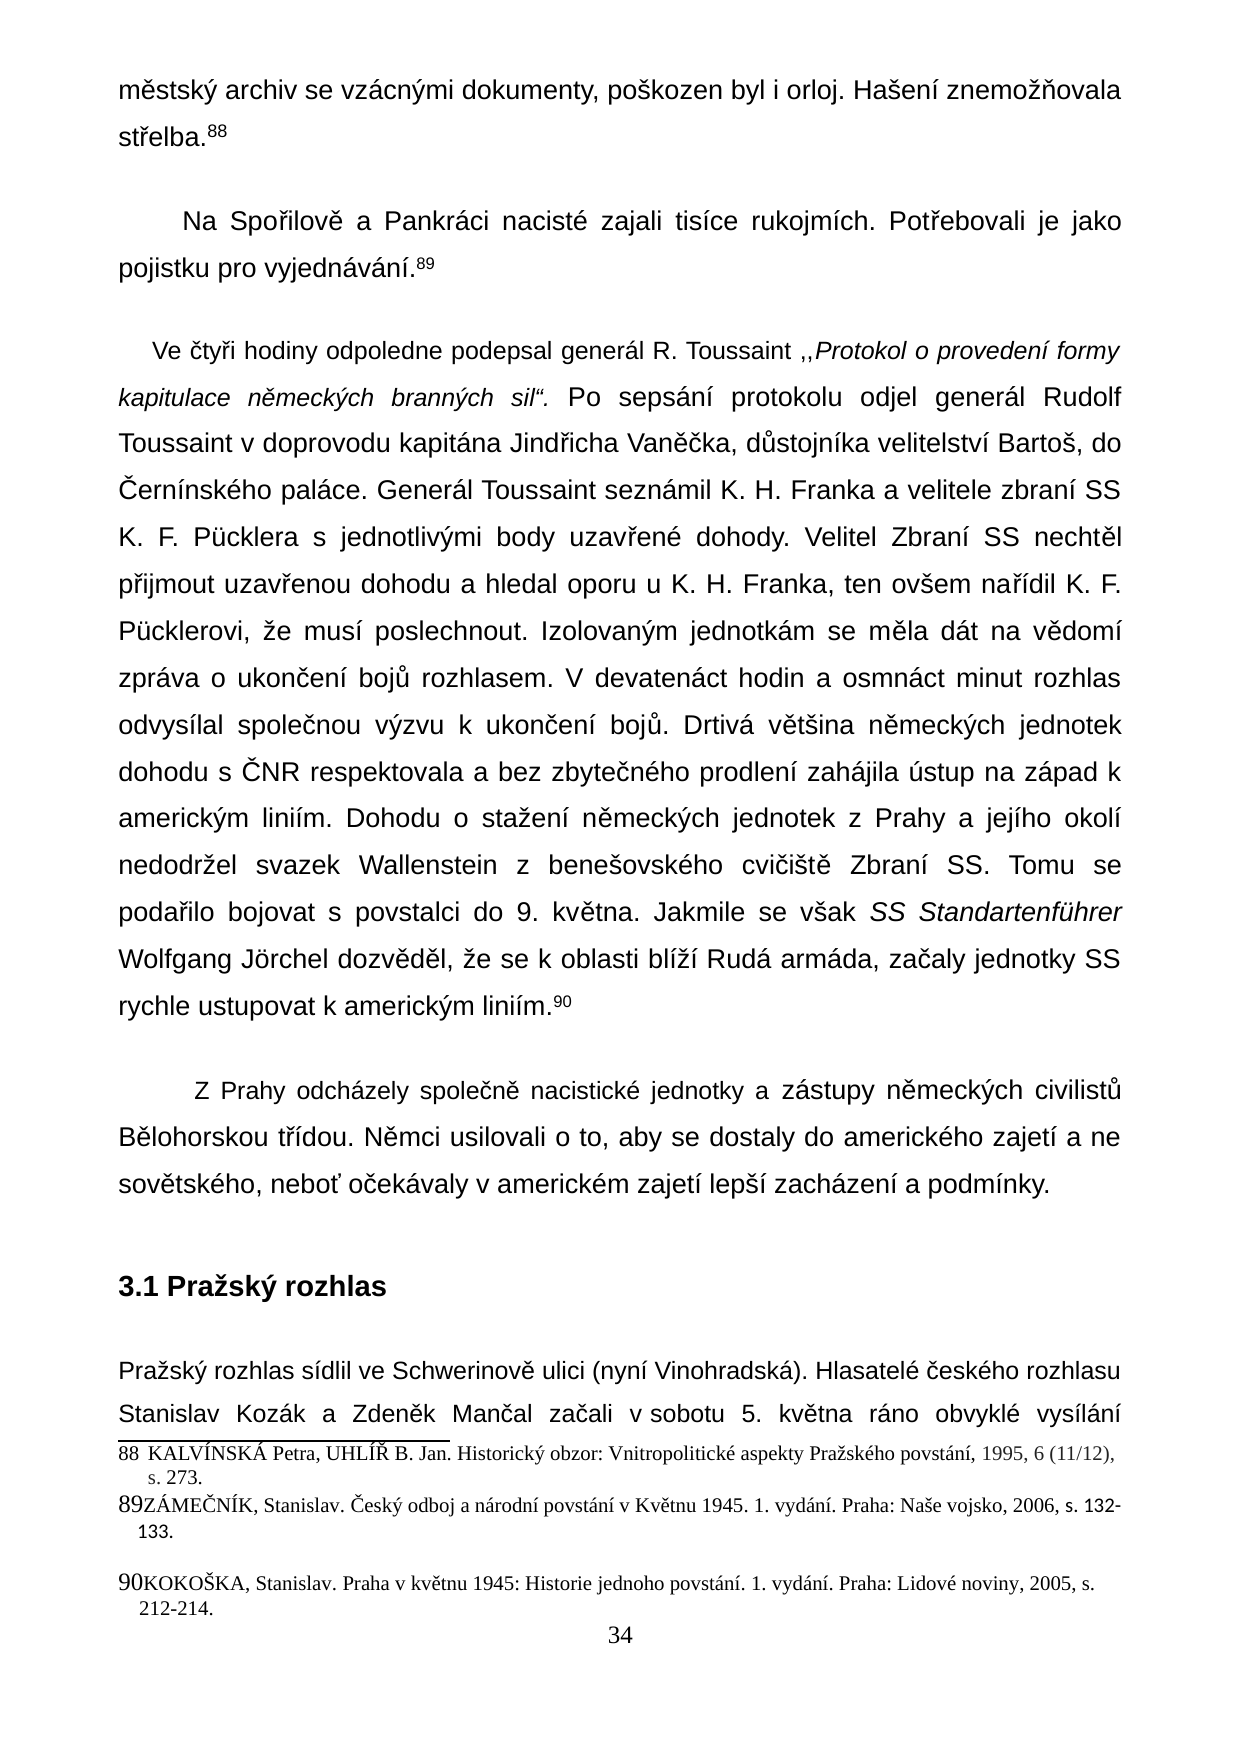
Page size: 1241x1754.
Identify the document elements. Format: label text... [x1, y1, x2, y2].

text Na Spořilově a Pankráci nacisté zajali tisíce rukojmích. Potřebovali je jako pojistku pro vyjednávání. [118, 205, 1122, 283]
text ZÁMEČNÍK, Stanislav. Český odboj a národní povstání v Květnu 1945. 1. vydání. Praha: Naše vojsko, 2006, s. 132- [118, 1489, 1122, 1518]
text 212-214. [118, 1596, 1122, 1620]
text Pražský rozhlas sídlil ve Schwerinově ulici (nyní Vinohradská). Hlasatelé českého rozhlasu Stanislav Kozák a Zdeněk Mančal začali v sobotu 5. května ráno obvyklé vysílání [118, 1356, 1122, 1428]
text městský archiv se vzácnými dokumenty, poškozen byl i orloj. Hašení znemožňovala střelba. [118, 74, 1122, 152]
text 133. [118, 1518, 1122, 1543]
text Z Prahy odcházely společně nacistické jednotky a zástupy německých civilistů Bělohorskou třídou. Němci usilovali o to, aby se dostaly do amerického zajetí a ne sovětského, neboť očekávaly v americkém zajetí lepší zacházení a podmínky. [118, 1074, 1122, 1199]
text KALVÍNSKÁ Petra, UHLÍŘ B. Jan. Historický obzor: Vnitropolitické aspekty Pražského povstání, 1995, 6 (11/12), s. 273. [118, 1441, 1122, 1489]
text KOKOŠKA, Stanislav. Praha v květnu 1945: Historie jednoho povstání. 1. vydání. Praha: Lidové noviny, 2005, s. [118, 1567, 1122, 1596]
text Ve čtyři hodiny odpoledne podepsal generál R. Toussaint ,,Protokol o provedení formy kapitulace německých branných sil“. Po sepsání protokolu odjel generál Rudolf Toussaint v doprovodu kapitána Jindřicha Vaněčka, důstojníka velitelství Bartoš, do Černínského paláce. Generál Toussaint seznámil K. H. Franka a velitele zbraní SS K. F. Pücklera s jednotlivými body uzavřené dohody. Velitel Zbraní SS nechtěl přijmout uzavřenou dohodu a hledal oporu u K. H. Franka, ten ovšem nařídil K. F. Pücklerovi, že musí poslechnout. Izolovaným jednotkám se měla dát na vědomí zpráva o ukončení bojů rozhlasem. V devatenáct hodin a osmnáct minut rozhlas odvysílal společnou výzvu k ukončení bojů. Drtivá většina německých jednotek dohodu s ČNR respektovala a bez zbytečného prodlení zahájila ústup na západ k americkým liniím. Dohodu o stažení německých jednotek z Prahy a jejího okolí nedodržel svazek Wallenstein z benešovského cvičiště Zbraní SS. Tomu se podařilo bojovat s povstalci do 9. května. Jakmile se však SS Standartenführer Wolfgang Jörchel dozvěděl, že se k oblasti blíží Rudá armáda, začaly jednotky SS rychle ustupovat k americkým liniím. [118, 336, 1122, 1021]
text 3.1 Pražský rozhlas [118, 1268, 1122, 1302]
